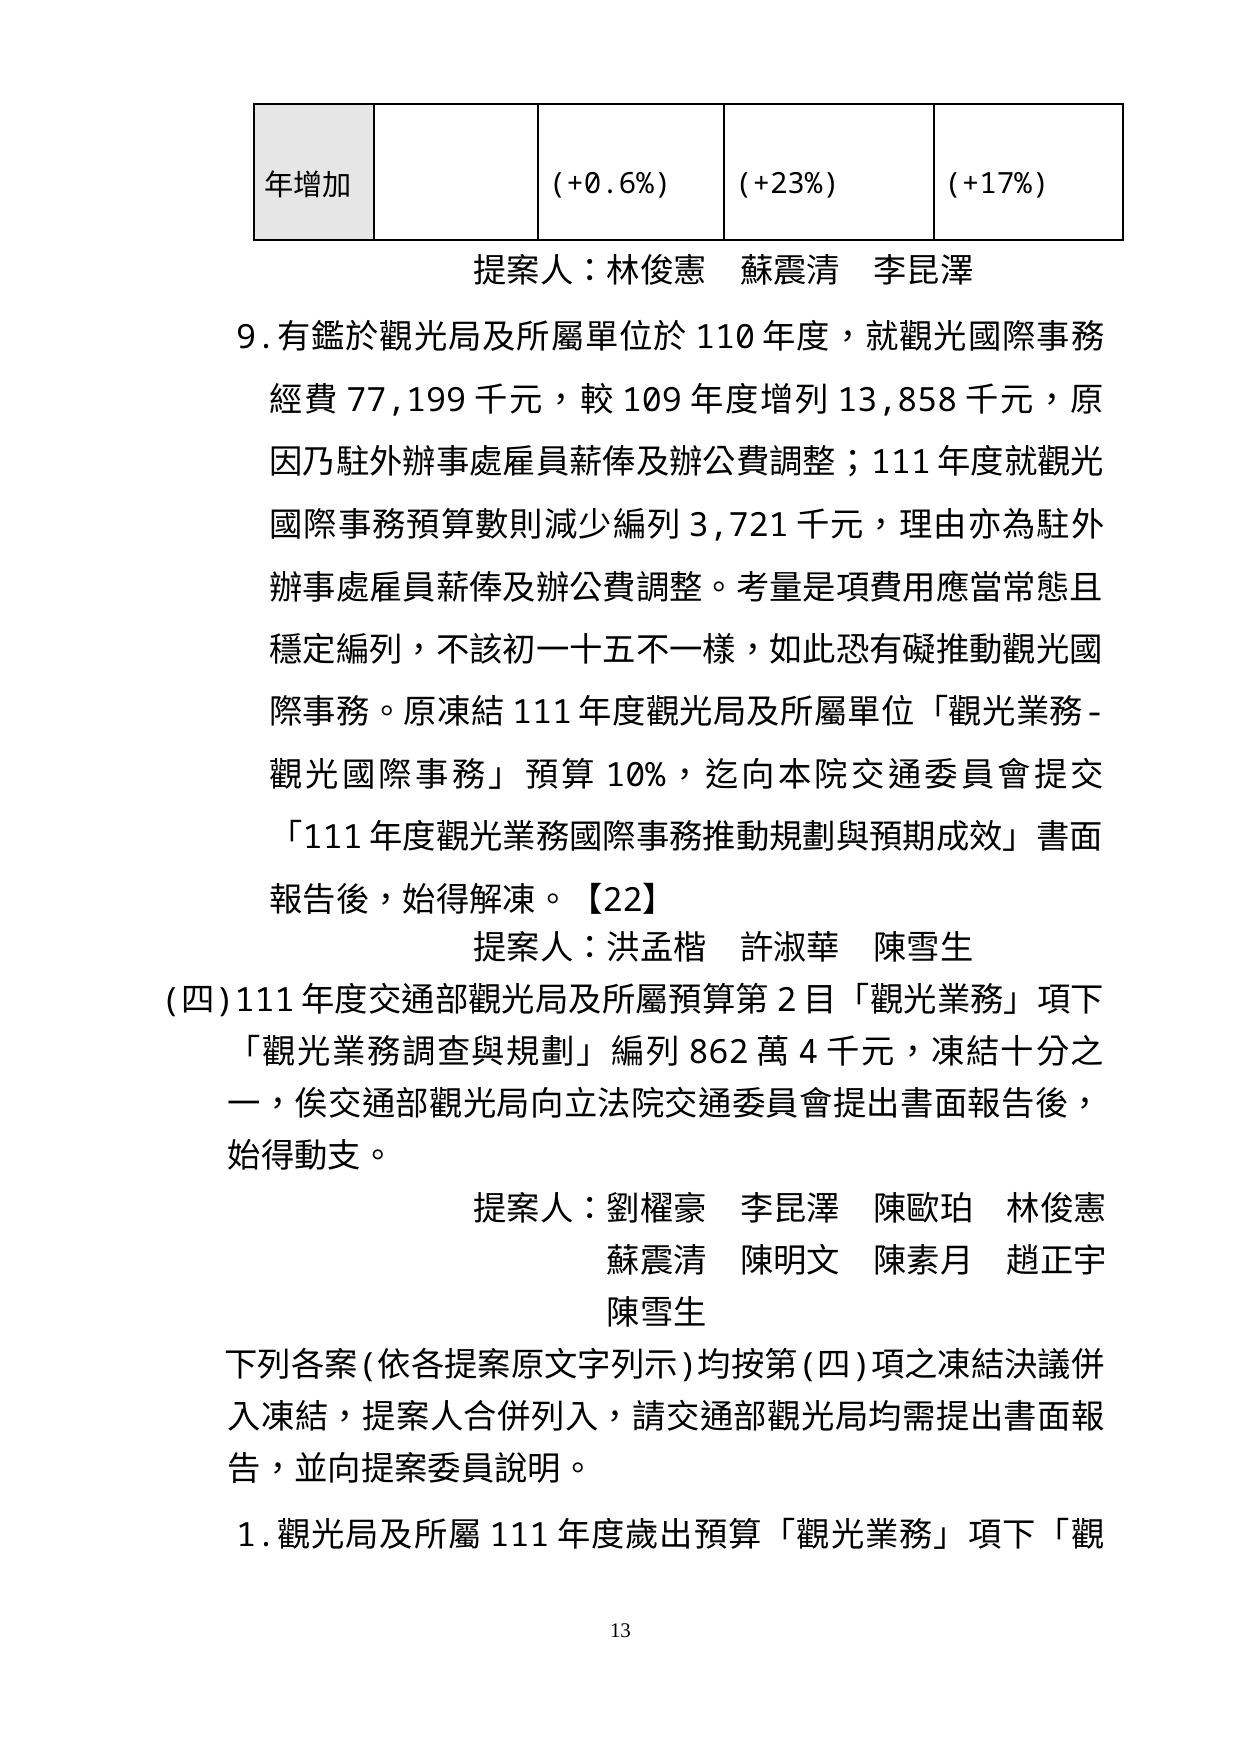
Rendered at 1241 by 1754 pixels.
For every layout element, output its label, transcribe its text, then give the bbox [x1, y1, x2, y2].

table_cell 年增加 [255, 105, 373, 239]
table_cell (+17%) [935, 105, 1122, 239]
text 提案人：林俊憲 蘇震清 李昆澤 [473, 241, 1117, 293]
subtitle 9.有鑑於觀光局及所屬單位於110年度，就觀光國際事務經費77,199千元，較109年度增列13,858千元，原因乃駐外辦事處雇員薪俸及辦公費調整；111年度就觀光國際事務預算數則減少編列3,721千元，理由亦為駐外辦事處雇員薪俸及辦公費調整。考量是項費用應當常態且穩定編列，不該初一十五不一樣，如此恐有礙推動觀光國際事務。原凍結111年度觀光局及所屬單位「觀光業務-觀光國際事務」預算10%，迄向本院交通委員會提交「111年度觀光業務國際事務推動規劃與預期成效」書面報告後，始得解凍。【22】 [236, 293, 1104, 918]
table_cell (+0.6%) [539, 105, 723, 239]
table_cell - [375, 105, 537, 239]
subtitle 下列各案(依各提案原文字列示)均按第(四)項之凍結決議併入凍結，提案人合併列入，請交通部觀光局均需提出書面報告，並向提案委員說明。 [224, 1334, 1104, 1491]
text 提案人：劉櫂豪 李昆澤 陳歐珀 林俊憲 蘇震清 陳明文 陳素月 趙正宇 陳雪生 [473, 1178, 1117, 1334]
subtitle (四)111年度交通部觀光局及所屬預算第2目「觀光業務」項下「觀光業務調查與規劃」編列862萬4千元，凍結十分之一，俟交通部觀光局向立法院交通委員會提出書面報告後，始得動支。 [161, 970, 1104, 1178]
text 提案人：洪孟楷 許淑華 陳雪生 [473, 918, 1117, 970]
table_cell (+23%) [725, 105, 933, 239]
subtitle 1.觀光局及所屬111年度歲出預算「觀光業務」項下「觀 [236, 1491, 1104, 1553]
